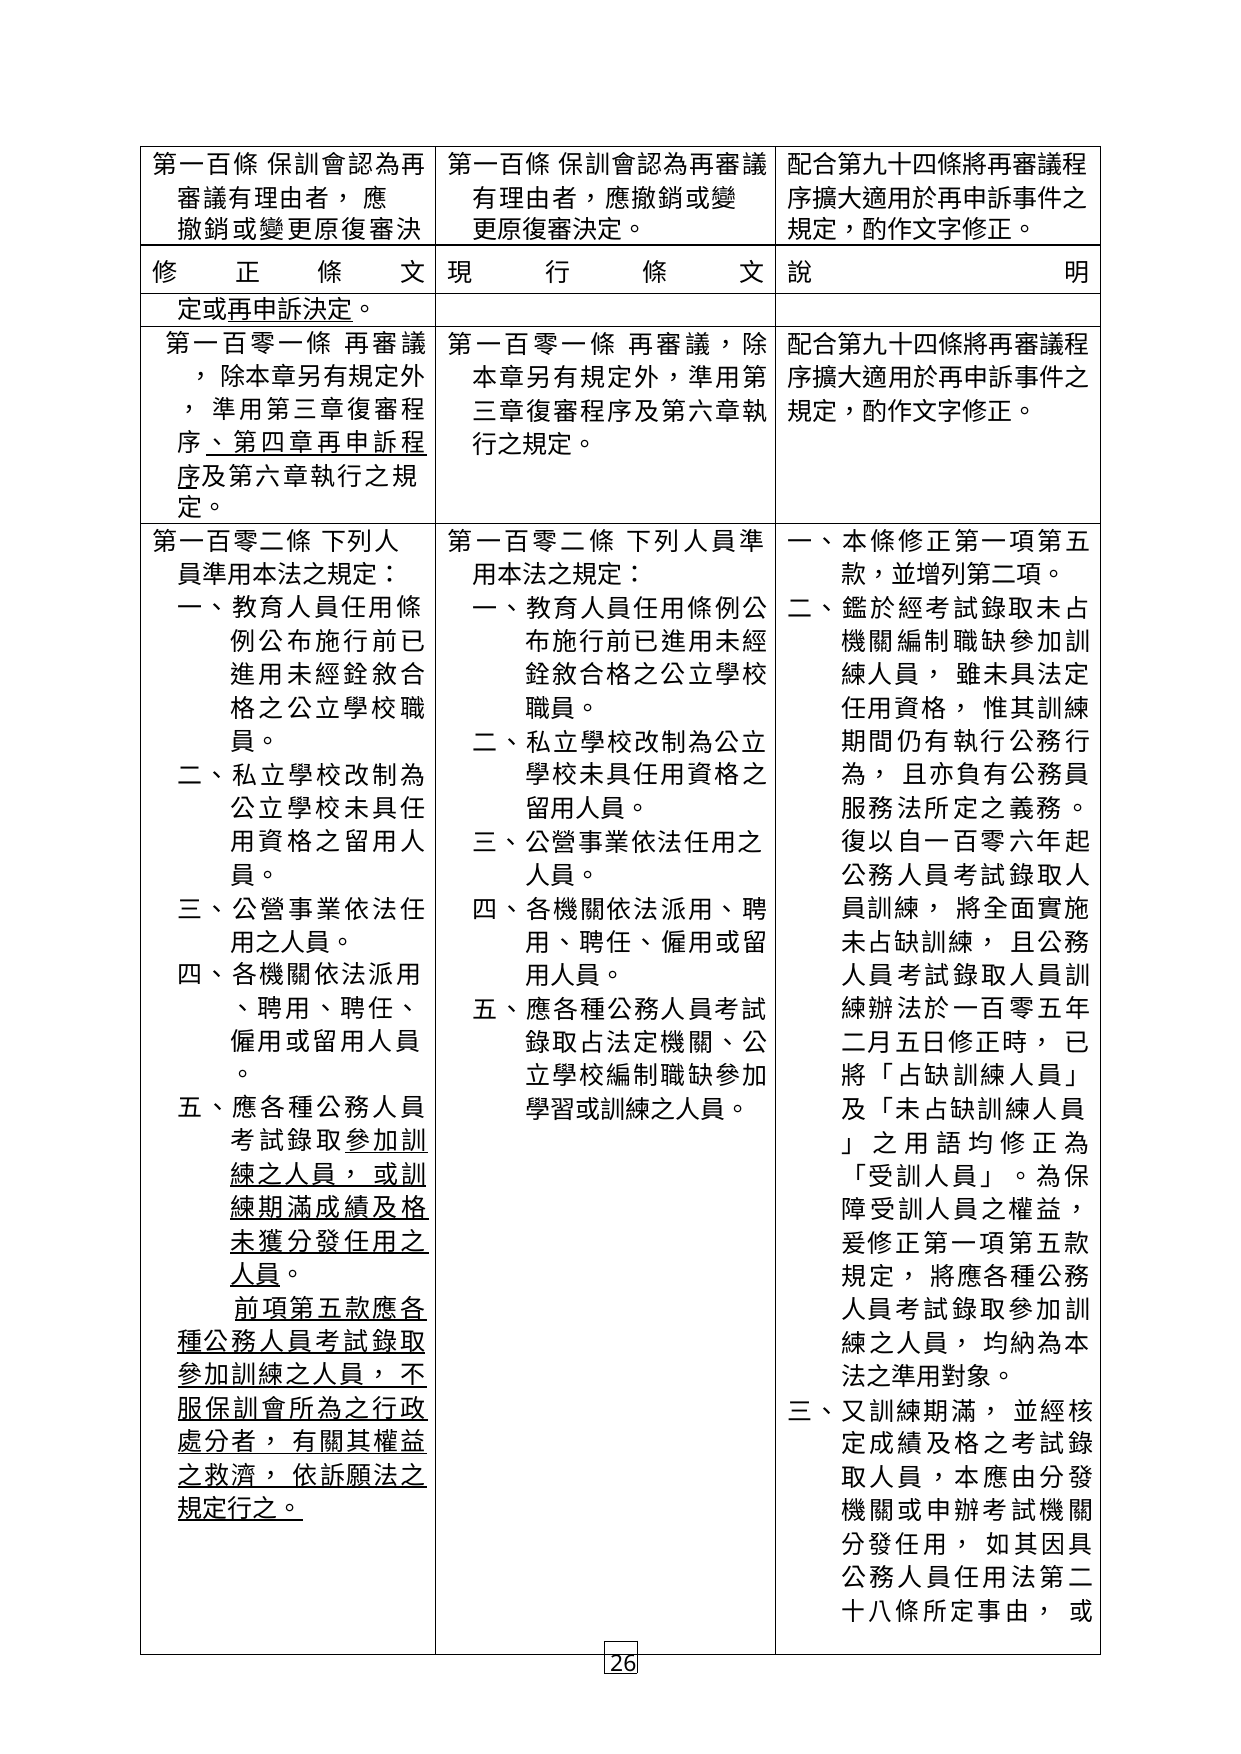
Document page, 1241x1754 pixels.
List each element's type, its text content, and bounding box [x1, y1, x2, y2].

table_header 修 正 條 文 [141, 246, 435, 293]
table_cell 第一百零二條 下列人員準用本法之規定： 一、教育人員任用條例公布施行前已進用未經銓敘合格之公立學校職員。 二、私立學校改制為公立學校未具任用資格之留用人員。 三、公營事業依法任用之人員。 四、各機關依法派用、聘用、聘任、僱用或留用人員。 五、應各種公務人員考試錄取占法定機關、公立學校編制職缺參加學習或訓練之人員。 [436, 524, 775, 1654]
table_cell 第一百零一條 再審議 ， 除本章另有規定外 ， 準用第三章復審程序、第四章再申訴程序及第六章執行之規 定。 [141, 327, 435, 522]
table_cell 第一百條 保訓會認為再審議有理由者， 應 撤銷或變更原復審決 [141, 147, 435, 244]
table_cell [436, 294, 775, 326]
table_cell 配合第九十四條將再審議程序擴大適用於再申訴事件之 規定，酌作文字修正。 [776, 147, 1100, 244]
table_cell 配合第九十四條將再審議程序擴大適用於再申訴事件之規定，酌作文字修正。 [776, 327, 1100, 522]
table_header 現 行 條 文 [436, 246, 775, 293]
table_cell 定或再申訴決定。 [141, 294, 435, 326]
table_cell 第一百零一條 再審議，除本章另有規定外，準用第三章復審程序及第六章執行之規定。 [436, 327, 775, 522]
table_cell 第一百條 保訓會認為再審議有理由者，應撤銷或變 更原復審決定。 [436, 147, 775, 244]
table_header 說 明 [776, 246, 1100, 293]
table_cell 第一百零二條 下列人員準用本法之規定： 一、教育人員任用條 例公布施行前已進用未經銓敘合格之公立學校職員。 二、私立學校改制為公立學校未具任用資格之留用人員。 三、公營事業依法任用之人員。 四、各機關依法派用 、聘用、聘任、僱用或留用人員 。 五、應各種公務人員考試錄取參加訓練之人員， 或訓練期滿成績及格未獲分發任用之人員。 前項第五款應各種公務人員考試錄取參加訓練之人員， 不服保訓會所為之行政處分者， 有關其權益之救濟， 依訴願法之規定行之。 [141, 524, 435, 1654]
table_cell [776, 294, 1100, 326]
table_cell 一、本條修正第一項第五款，並增列第二項。 二、鑑於經考試錄取未占機關編制職缺參加訓練人員， 雖未具法定任用資格， 惟其訓練期間仍有執行公務行為， 且亦負有公務員服務法所定之義務。復以自一百零六年起公務人員考試錄取人員訓練， 將全面實施未占缺訓練， 且公務人員考試錄取人員訓練辦法於一百零五年二月五日修正時， 已將「占缺訓練人員」及「未占缺訓練人員 」之用語均修正為「受訓人員」。為保障受訓人員之權益， 爰修正第一項第五款規定， 將應各種公務人員考試錄取參加訓練之人員， 均納為本法之準用對象。 三、又訓練期滿， 並經核定成績及格之考試錄取人員，本應由分發機關或申辦考試機關分發任用， 如其因具公務人員任用法第二十八條所定事由， 或 [776, 524, 1100, 1654]
